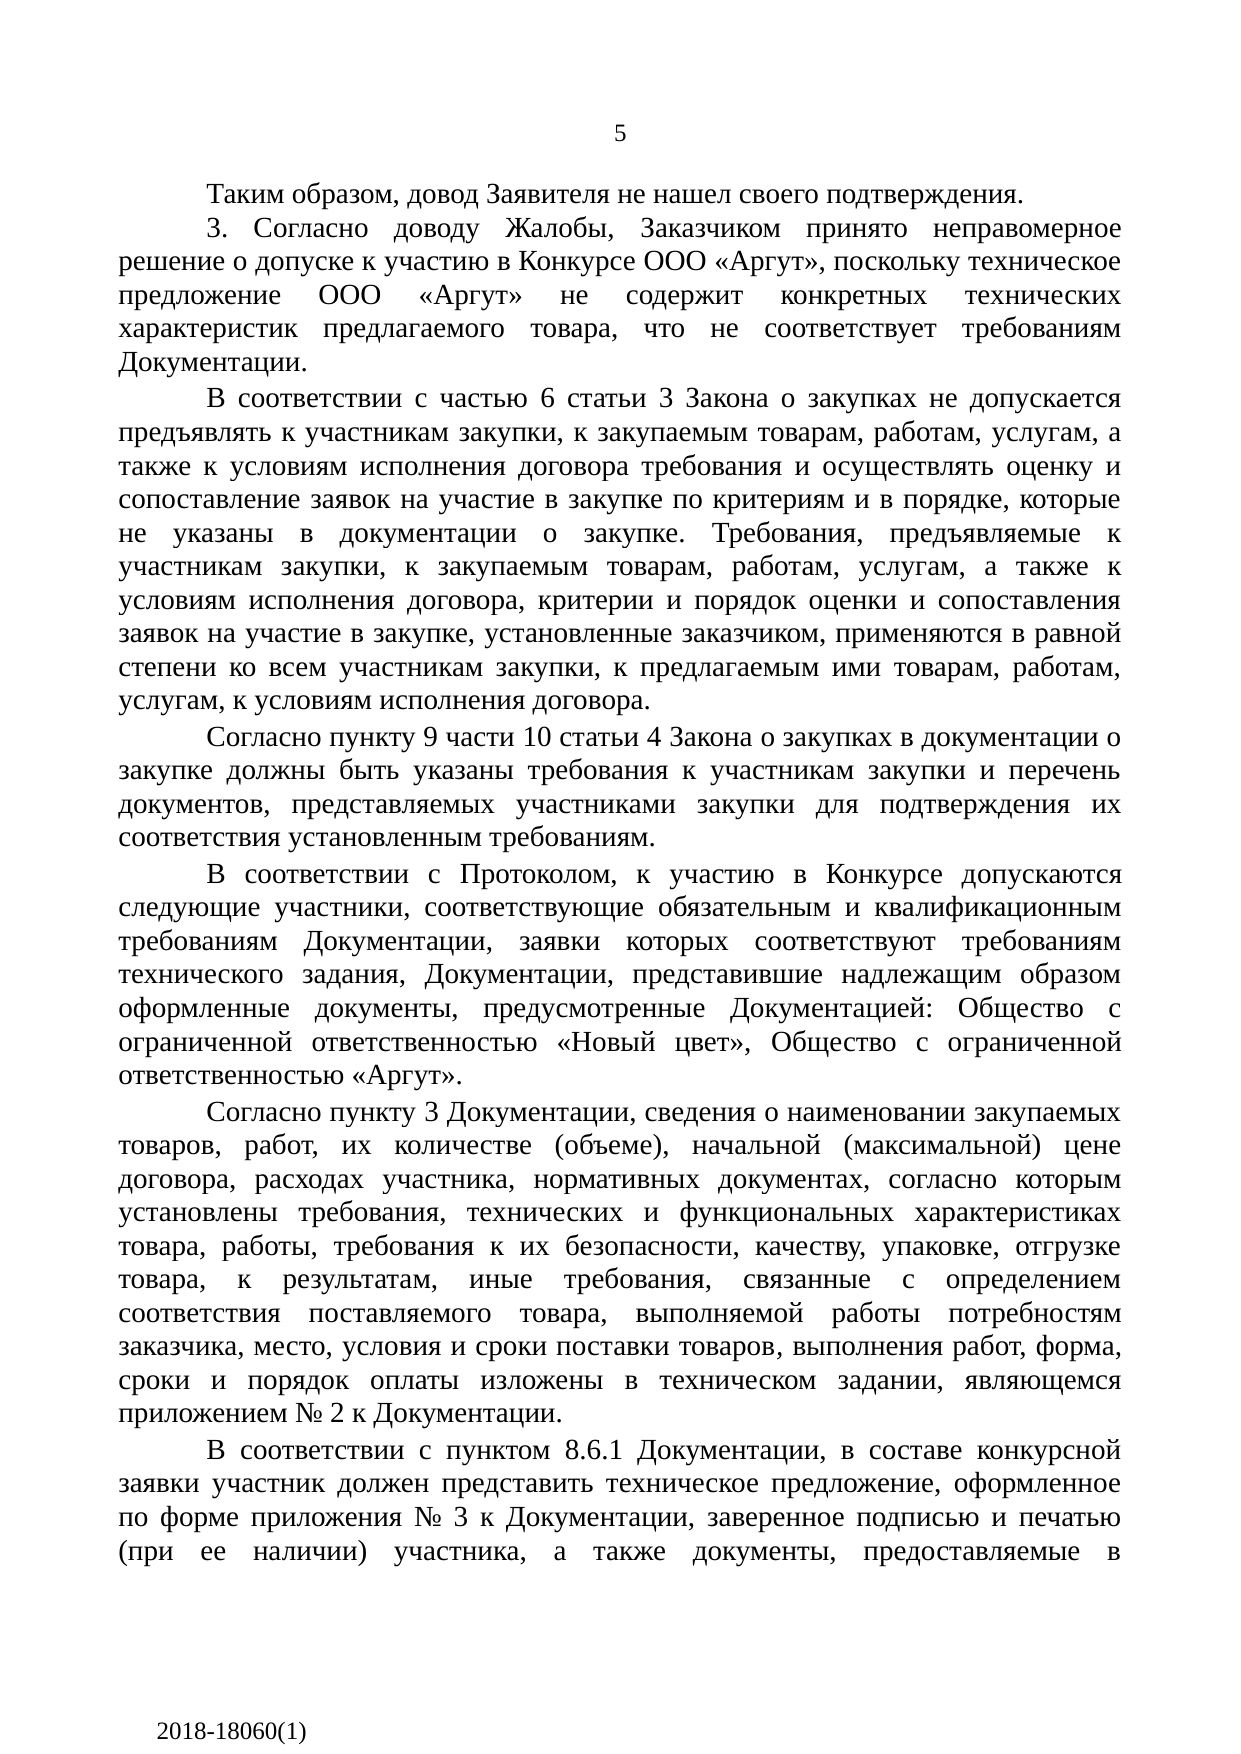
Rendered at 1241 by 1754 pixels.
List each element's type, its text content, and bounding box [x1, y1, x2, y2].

text В соответствии с Протоколом, к участию в Конкурсе допускаются следующие участники, соответствующие обязательным и квалификационным требованиям Документации, заявки которых соответствуют требованиям технического задания, Документации, представившие надлежащим образом оформленные документы, предусмотренные Документацией: Общество с ограниченной ответственностью «Новый цвет», Общество с ограниченной ответственностью «Аргут». [118, 856, 1122, 1091]
text Согласно пункту 9 части 10 статьи 4 Закона о закупках в документации о закупке должны быть указаны требования к участникам закупки и перечень документов, представляемых участниками закупки для подтверждения их соответствия установленным требованиям. [118, 719, 1122, 853]
text В соответствии с пунктом 8.6.1 Документации, в составе конкурсной заявки участник должен представить техническое предложение, оформленное по форме приложения № 3 к Документации, заверенное подписью и печатью (при ее наличии) участника, а также документы, предоставляемые в [118, 1432, 1122, 1566]
text 3. Согласно доводу Жалобы, Заказчиком принято неправомерное решение о допуске к участию в Конкурсе ООО «Аргут», поскольку техническое предложение ООО «Аргут» не содержит конкретных технических характеристик предлагаемого товара, что не соответствует требованиям Документации. [118, 210, 1122, 378]
text Согласно пункту 3 Документации, сведения о наименовании закупаемых товаров, работ, их количестве (объеме), начальной (максимальной) цене договора, расходах участника, нормативных документах, согласно которым установлены требования, технических и функциональных характеристиках товара, работы, требования к их безопасности, качеству, упаковке, отгрузке товара, к результатам, иные требования, связанные с определением соответствия поставляемого товара, выполняемой работы потребностям заказчика, место, условия и сроки поставки товаров, выполнения работ, форма, сроки и порядок оплаты изложены в техническом задании, являющемся приложением № 2 к Документации. [118, 1094, 1122, 1429]
text Таким образом, довод Заявителя не нашел своего подтверждения. [118, 176, 1122, 210]
text В соответствии с частью 6 статьи 3 Закона о закупках не допускается предъявлять к участникам закупки, к закупаемым товарам, работам, услугам, а также к условиям исполнения договора требования и осуществлять оценку и сопоставление заявок на участие в закупке по критериям и в порядке, которые не указаны в документации о закупке. Требования, предъявляемые к участникам закупки, к закупаемым товарам, работам, услугам, а также к условиям исполнения договора, критерии и порядок оценки и сопоставления заявок на участие в закупке, установленные заказчиком, применяются в равной степени ко всем участникам закупки, к предлагаемым ими товарам, работам, услугам, к условиям исполнения договора. [118, 381, 1122, 716]
